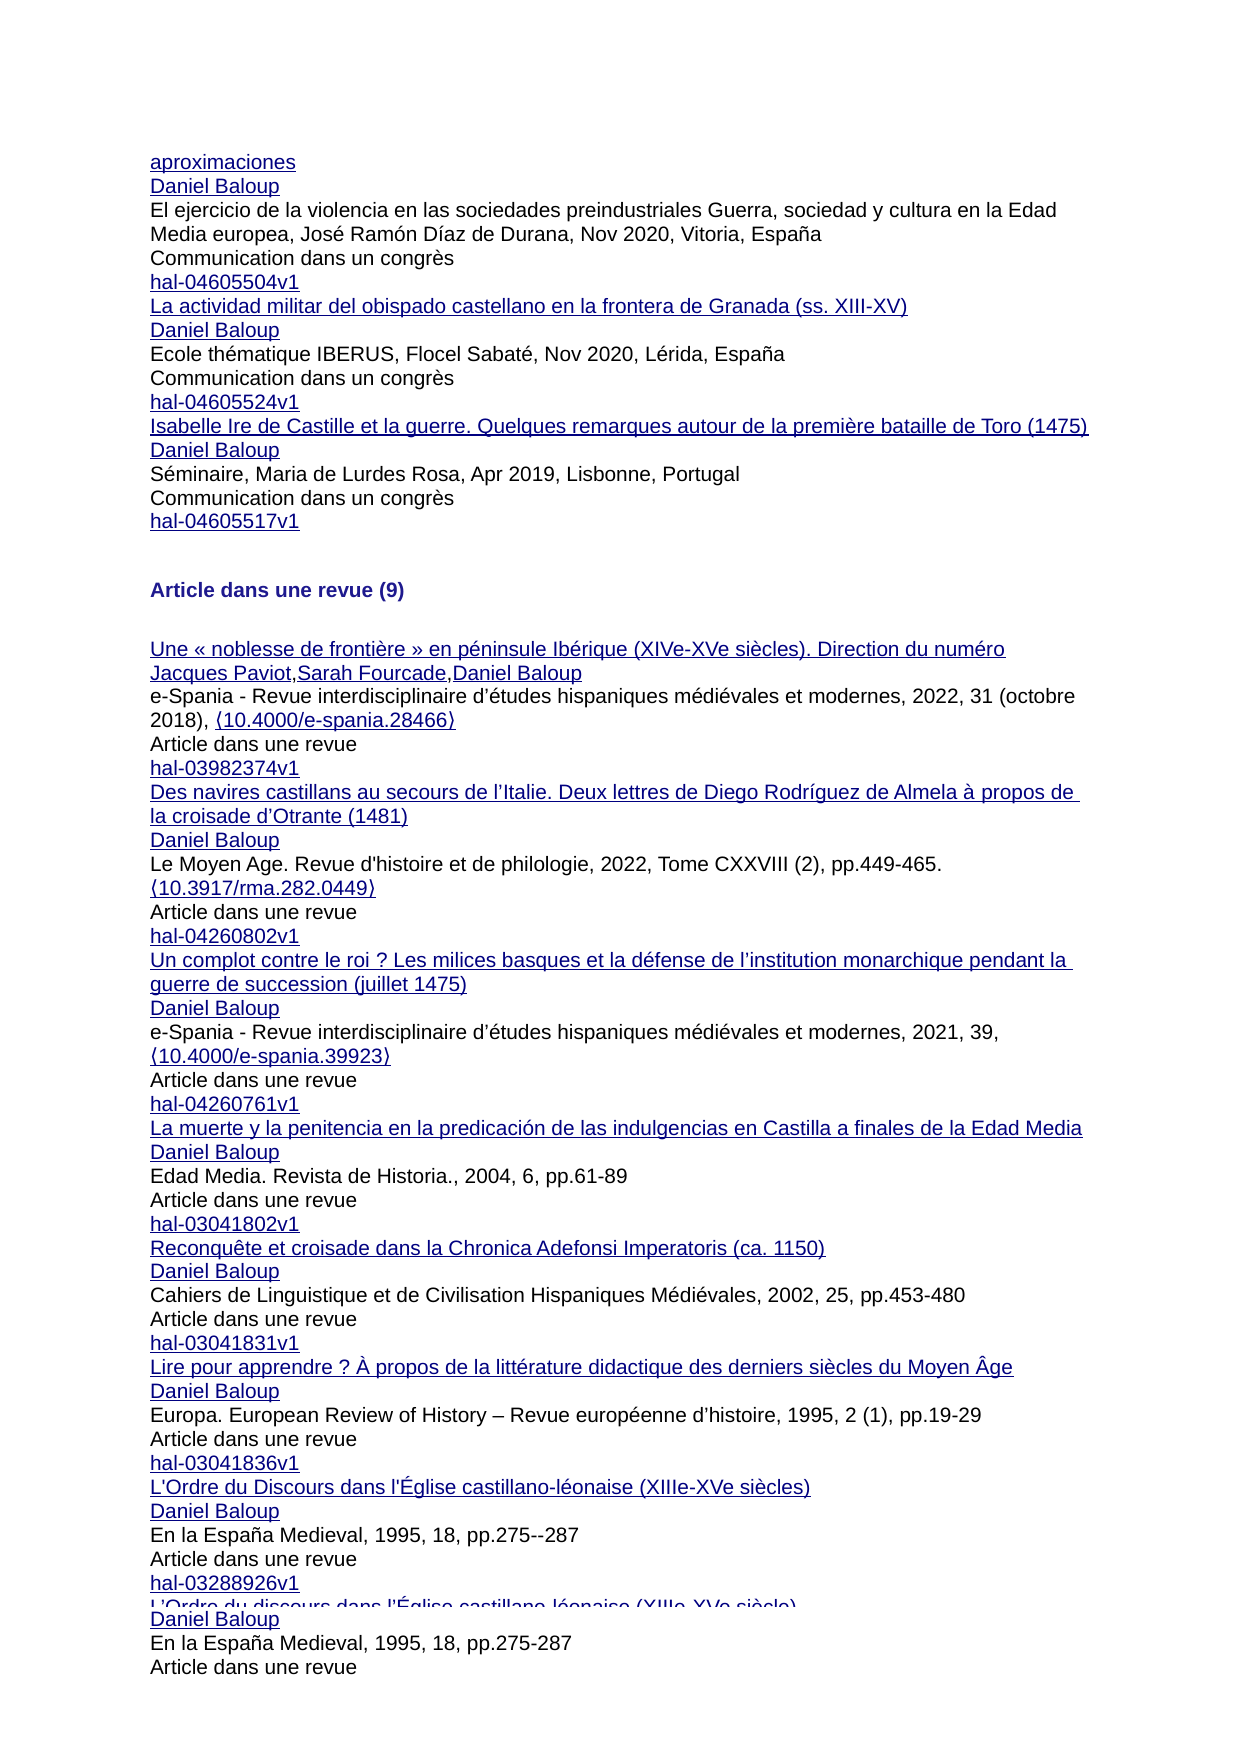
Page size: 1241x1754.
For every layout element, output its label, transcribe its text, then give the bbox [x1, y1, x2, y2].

table_cell L’Ordre du discours dans l’Église castillano-léonaise (XIIIe-XVe siècle) Daniel Baloup En la España Medieval, 1995, 18, pp.275-287 Article dans une revue [150, 1595, 1090, 1679]
table_cell Isabelle Ire de Castille et la guerre. Quelques remarques autour de la première bataille de Toro (1475) Daniel Baloup Séminaire, Maria de Lurdes Rosa, Apr 2019, Lisbonne, Portugal Communication dans un congrès hal-04605517v1 [150, 414, 1090, 533]
table_cell La muerte y la penitencia en la predicación de las indulgencias en Castilla a finales de la Edad Media Daniel Baloup Edad Media. Revista de Historia., 2004, 6, pp.61-89 Article dans une revue hal-03041802v1 [150, 1116, 1090, 1235]
table_cell Des navires castillans au secours de l’Italie. Deux lettres de Diego Rodríguez de Almela à propos de la croisade d’Otrante (1481) Daniel Baloup Le Moyen Age. Revue d'histoire et de philologie, 2022, Tome CXXVIII (2), pp.449-465. ⟨10.3917/rma.282.0449⟩ Article dans une revue hal-04260802v1 [150, 780, 1090, 948]
table_cell Un complot contre le roi ? Les milices basques et la défense de l’institution monarchique pendant la guerre de succession (juillet 1475) Daniel Baloup e-Spania - Revue interdisciplinaire d’études hispaniques médiévales et modernes, 2021, 39, ⟨10.4000/e-spania.39923⟩ Article dans une revue hal-04260761v1 [150, 948, 1090, 1116]
table_header Une « noblesse de frontière » en péninsule Ibérique (XIVe-XVe siècles). Direction du numéro Jacques Paviot,Sarah Fourcade,Daniel Baloup e-Spania - Revue interdisciplinaire d’études hispaniques médiévales et modernes, 2022, 31 (octobre 2018), ⟨10.4000/e-spania.28466⟩ Article dans une revue hal-03982374v1 [150, 636, 1090, 780]
table_cell Reconquête et croisade dans la Chronica Adefonsi Imperatoris (ca. 1150) Daniel Baloup Cahiers de Linguistique et de Civilisation Hispaniques Médiévales, 2002, 25, pp.453-480 Article dans une revue hal-03041831v1 [150, 1235, 1090, 1355]
table_cell Lire pour apprendre ? À propos de la littérature didactique des derniers siècles du Moyen Âge Daniel Baloup Europa. European Review of History – Revue européenne d’histoire, 1995, 2 (1), pp.19-29 Article dans une revue hal-03041836v1 [150, 1355, 1090, 1475]
subtitle Article dans une revue (9) [150, 578, 1090, 602]
table_cell L'Ordre du Discours dans l'Église castillano-léonaise (XIIIe-XVe siècles) Daniel Baloup En la España Medieval, 1995, 18, pp.275--287 Article dans une revue hal-03288926v1 [150, 1475, 1090, 1595]
table_cell La actividad militar del obispado castellano en la frontera de Granada (ss. XIII-XV) Daniel Baloup Ecole thématique IBERUS, Flocel Sabaté, Nov 2020, Lérida, España Communication dans un congrès hal-04605524v1 [150, 294, 1090, 413]
table_cell Los daños corporales sufridos por los actores de las guerras castellanas del siglo XV. Primeras aproximaciones Daniel Baloup El ejercicio de la violencia en las sociedades preindustriales Guerra, sociedad y cultura en la Edad Media europea, José Ramón Díaz de Durana, Nov 2020, Vitoria, España Communication dans un congrès hal-04605504v1 [150, 150, 1090, 294]
